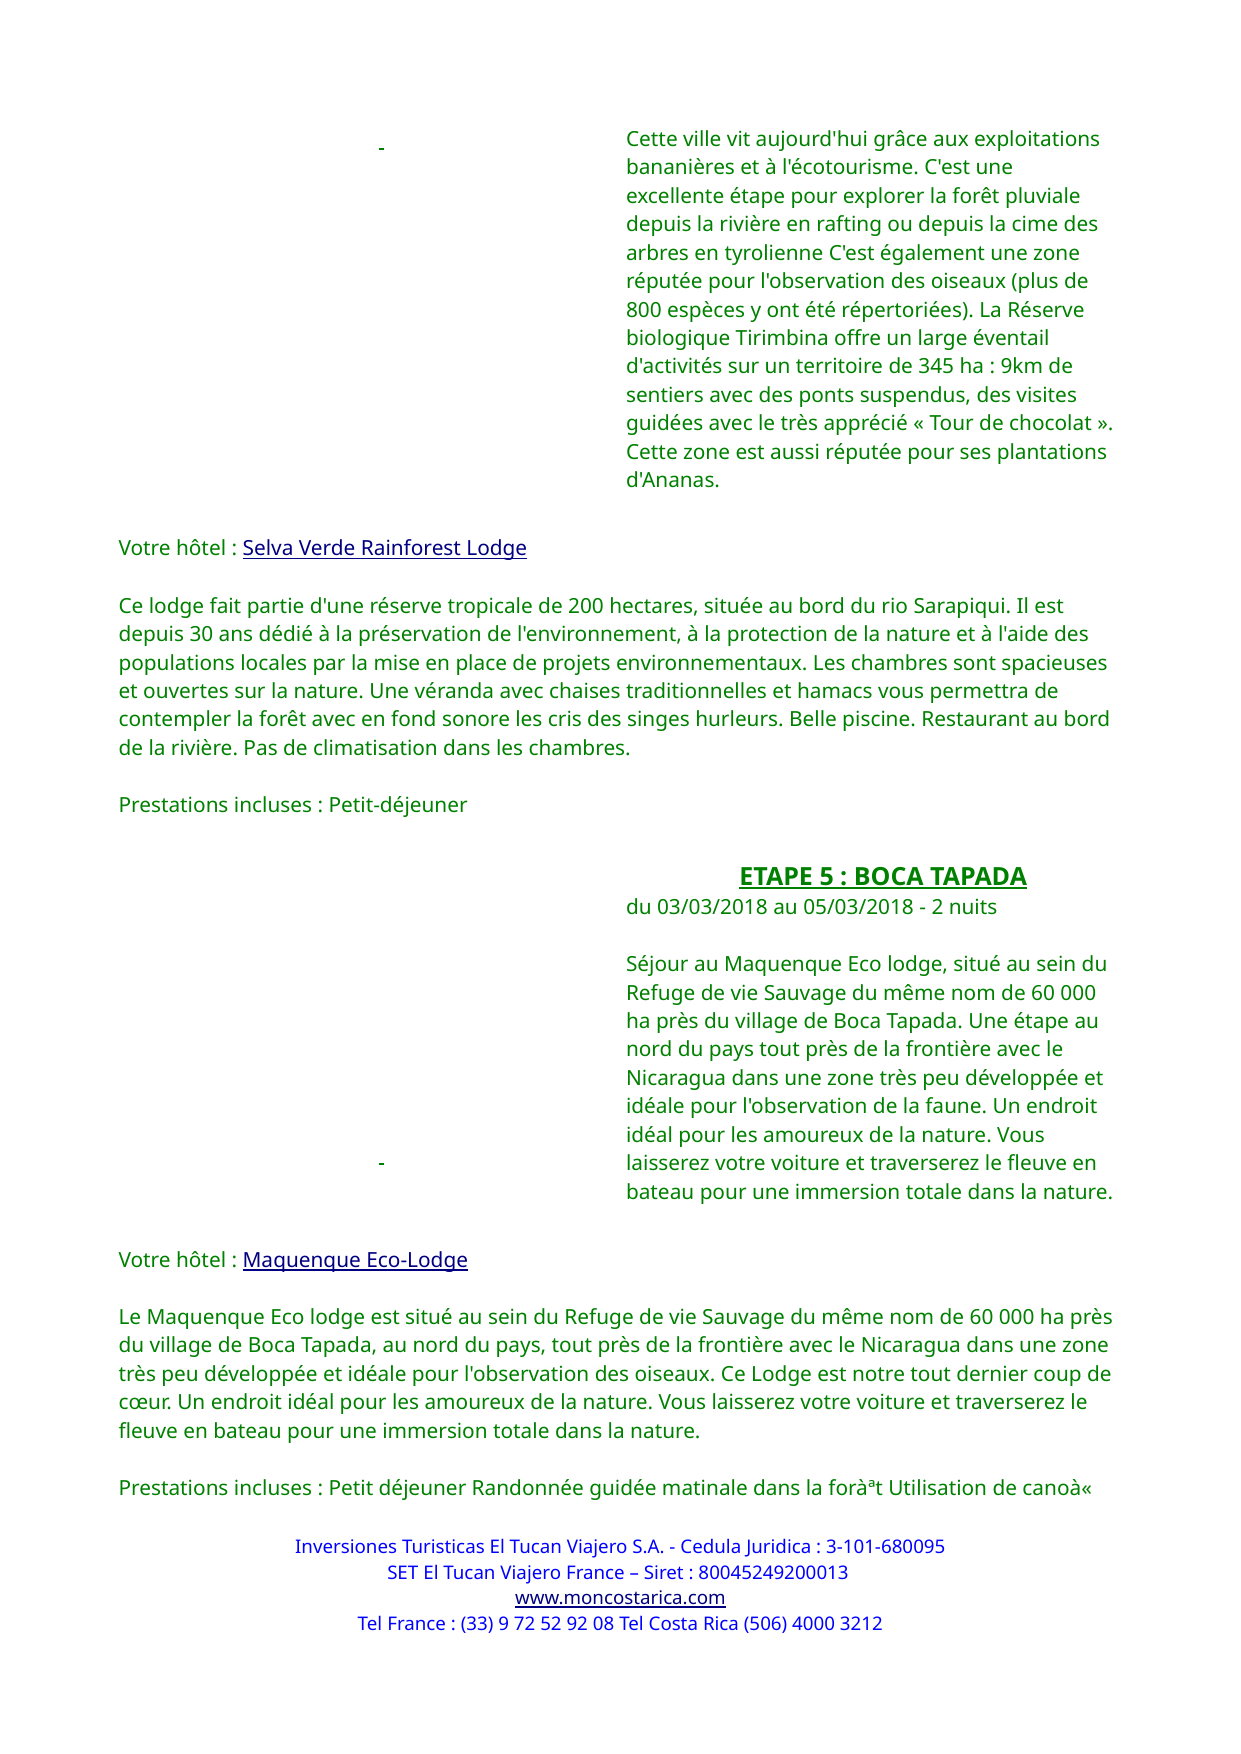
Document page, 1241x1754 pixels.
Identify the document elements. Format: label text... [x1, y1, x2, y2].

table_header [118, 118, 620, 499]
text Votre hôtel : Selva Verde Rainforest Lodge [118, 533, 1122, 562]
text Votre hôtel : Maquenque Eco-Lodge [118, 1245, 1122, 1273]
table_header Cette ville vit aujourd'hui grâce aux exploitations bananières et à l'écotourisme. C'est une excellente étape pour explorer la forêt pluviale depuis la rivière en rafting ou depuis la cime des arbres en tyrolienne C'est également une zone réputée pour l'observation des oiseaux (plus de 800 espèces y ont été répertoriées). La Réserve biologique Tirimbina offre un large éventail d'activités sur un territoire de 345 ha : 9km de sentiers avec des ponts suspendus, des visites guidées avec le très apprécié « Tour de chocolat ». Cette zone est aussi réputée pour ses plantations d'Ananas. [620, 118, 1122, 499]
text Prestations incluses : Petit déjeuner Randonnée guidée matinale dans la foràªt Utilisation de canoà« [118, 1473, 1122, 1502]
table_header ETAPE 5 : BOCA TAPADA du 03/03/2018 au 05/03/2018 - 2 nuits Séjour au Maquenque Eco lodge, situé au sein du Refuge de vie Sauvage du même nom de 60 000 ha près du village de Boca Tapada. Une étape au nord du pays tout près de la frontière avec le Nicaragua dans une zone très peu développée et idéale pour l'observation de la faune. Un endroit idéal pour les amoureux de la nature. Vous laisserez votre voiture et traverserez le fleuve en bateau pour une immersion totale dans la nature. [620, 853, 1122, 1211]
table_header [118, 853, 620, 1211]
text Prestations incluses : Petit-déjeuner [118, 790, 1122, 818]
text Ce lodge fait partie d'une réserve tropicale de 200 hectares, située au bord du rio Sarapiqui. Il est depuis 30 ans dédié à la préservation de l'environnement, à la protection de la nature et à l'aide des populations locales par la mise en place de projets environnementaux. Les chambres sont spacieuses et ouvertes sur la nature. Une véranda avec chaises traditionnelles et hamacs vous permettra de contempler la forêt avec en fond sonore les cris des singes hurleurs. Belle piscine. Restaurant au bord de la rivière. Pas de climatisation dans les chambres. [118, 591, 1122, 761]
text Le Maquenque Eco lodge est situé au sein du Refuge de vie Sauvage du même nom de 60 000 ha près du village de Boca Tapada, au nord du pays, tout près de la frontière avec le Nicaragua dans une zone très peu développée et idéale pour l'observation des oiseaux. Ce Lodge est notre tout dernier coup de cœur. Un endroit idéal pour les amoureux de la nature. Vous laisserez votre voiture et traverserez le fleuve en bateau pour une immersion totale dans la nature. [118, 1302, 1122, 1444]
